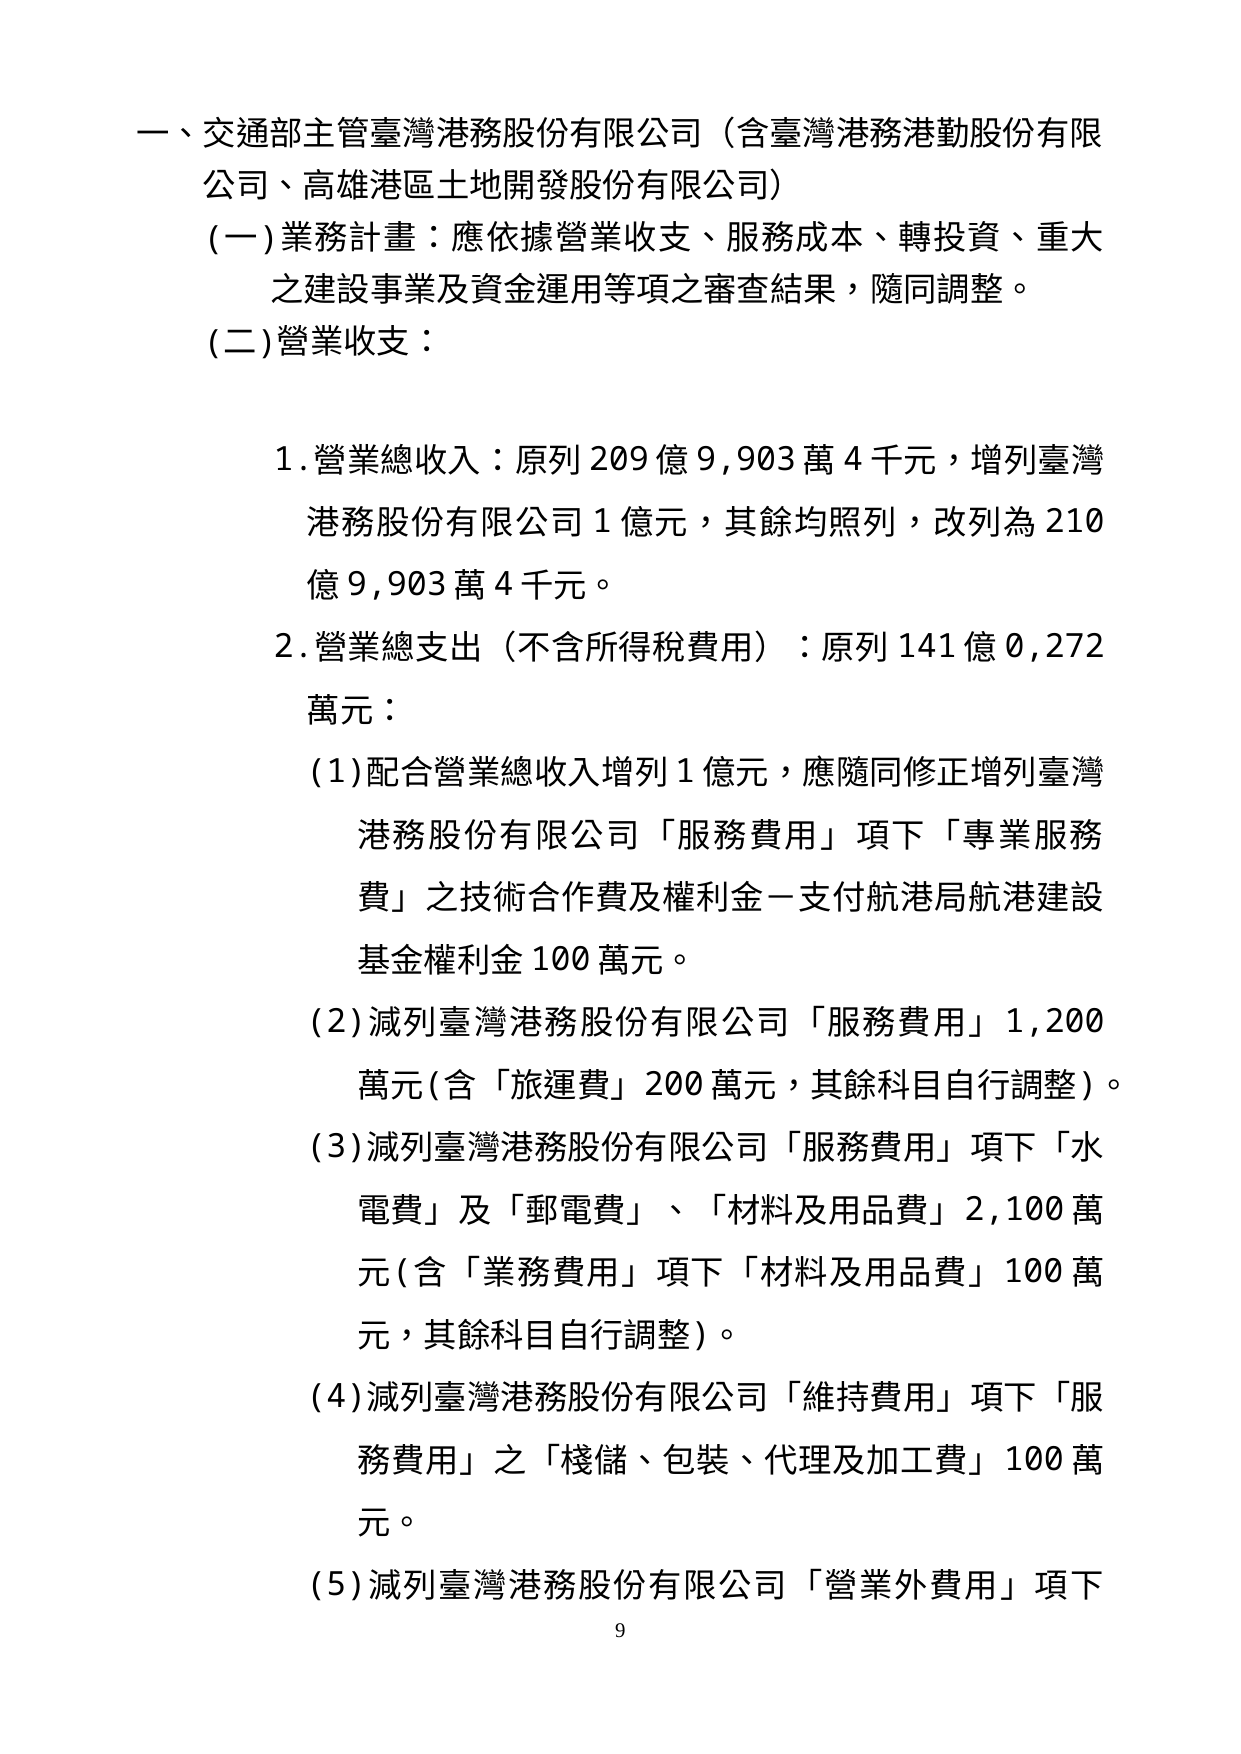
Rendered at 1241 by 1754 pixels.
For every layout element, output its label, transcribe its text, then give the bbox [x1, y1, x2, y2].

text (5)減列臺灣港務股份有限公司「營業外費用」項下 [306, 1541, 1104, 1603]
text (4)減列臺灣港務股份有限公司「維持費用」項下「服務費用」之「棧儲、包裝、代理及加工費」100萬元。 [306, 1353, 1104, 1541]
text 1.營業總收入：原列209億9,903萬4千元，增列臺灣港務股份有限公司1億元，其餘均照列，改列為210億9,903萬4千元。 [273, 416, 1104, 603]
text (3)減列臺灣港務股份有限公司「服務費用」項下「水電費」及「郵電費」、「材料及用品費」2,100萬元(含「業務費用」項下「材料及用品費」100萬元，其餘科目自行調整)。 [306, 1103, 1104, 1353]
text 2.營業總支出（不含所得稅費用）：原列141億0,272萬元： [273, 603, 1104, 728]
text (一)業務計畫：應依據營業收支、服務成本、轉投資、重大之建設事業及資金運用等項之審查結果，隨同調整。 [203, 207, 1104, 312]
text (1)配合營業總收入增列1億元，應隨同修正增列臺灣港務股份有限公司「服務費用」項下「專業服務費」之技術合作費及權利金－支付航港局航港建設基金權利金100萬元。 [306, 728, 1104, 978]
text 一、交通部主管臺灣港務股份有限公司（含臺灣港務港勤股份有限公司、高雄港區土地開發股份有限公司） [136, 103, 1104, 207]
text (2)減列臺灣港務股份有限公司「服務費用」1,200萬元(含「旅運費」200萬元，其餘科目自行調整)。 [306, 978, 1104, 1103]
text (二)營業收支： [203, 312, 1104, 364]
